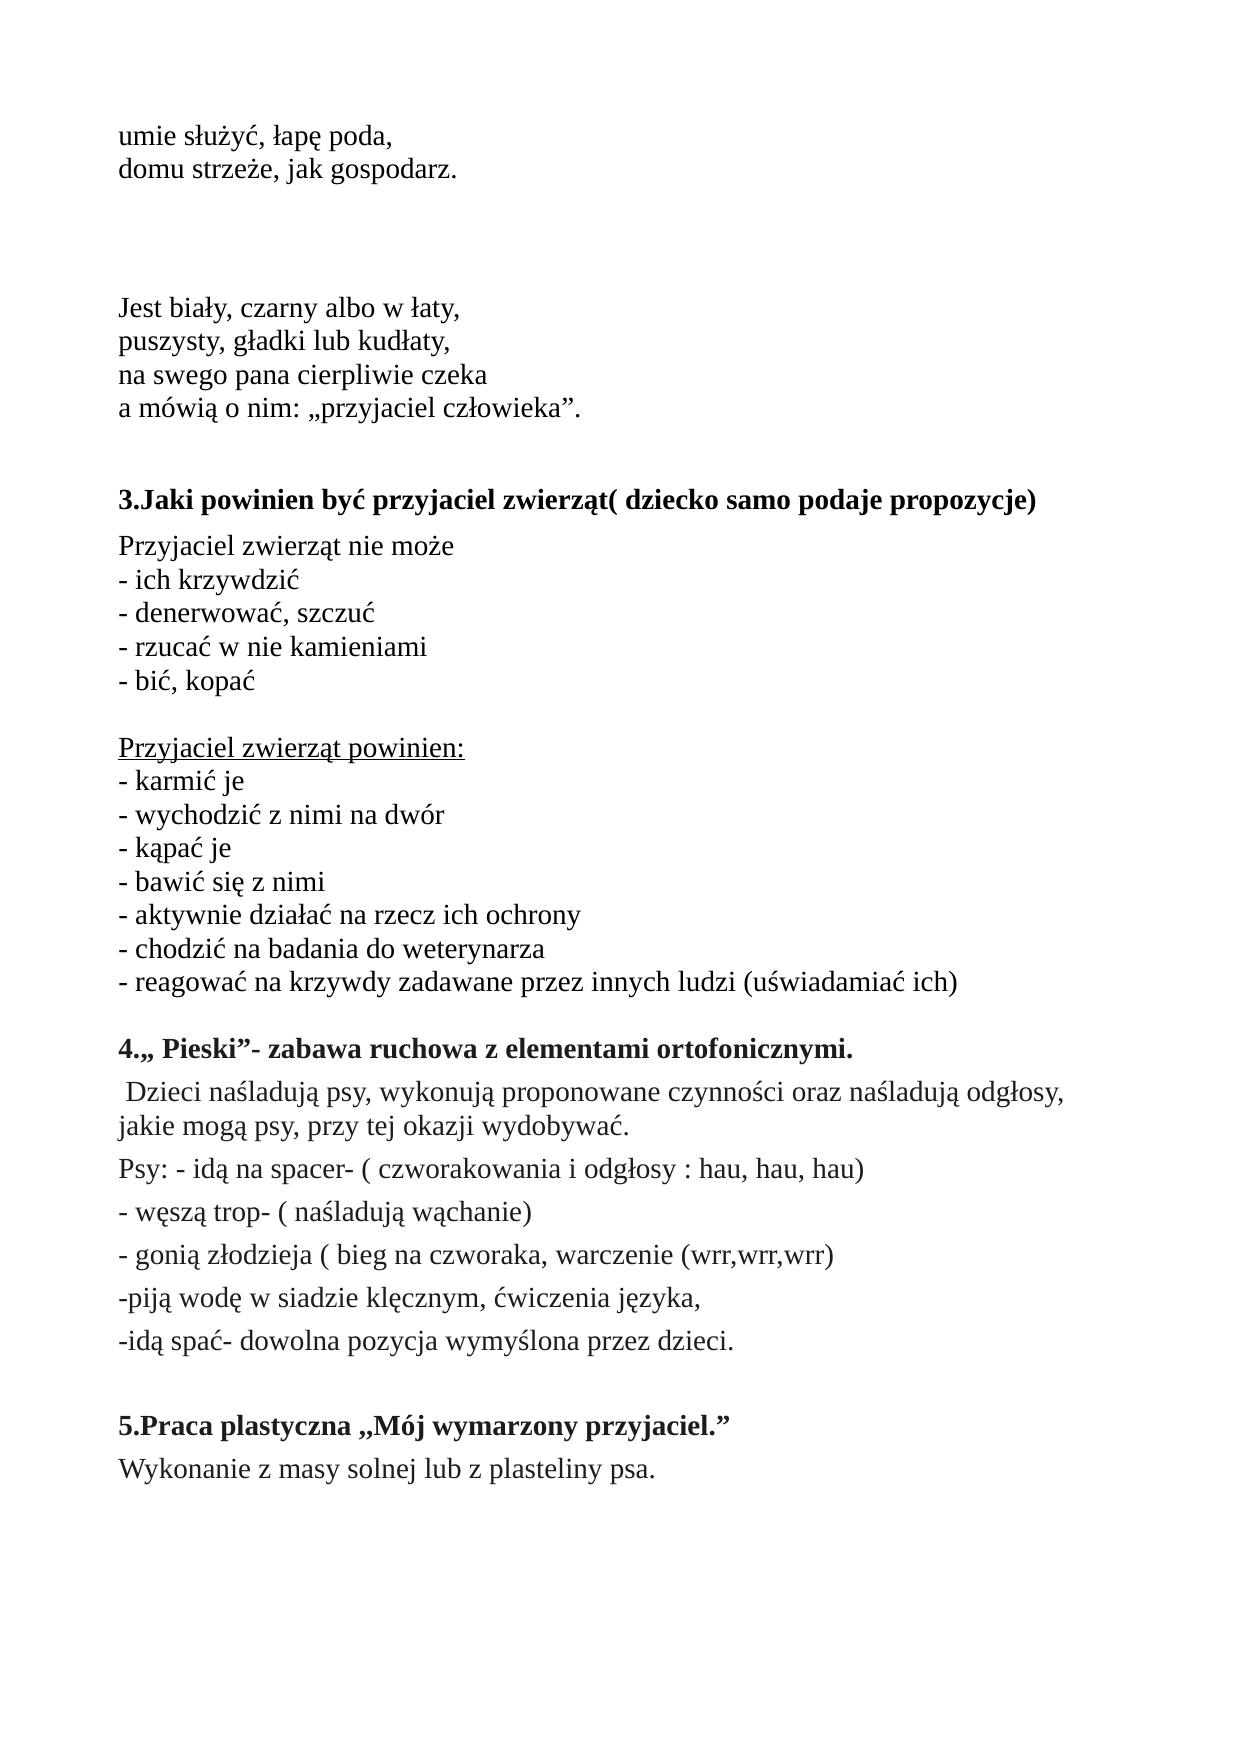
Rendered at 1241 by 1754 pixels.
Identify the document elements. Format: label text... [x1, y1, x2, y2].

text 3.Jaki powinien być przyjaciel zwierząt( dziecko samo podaje propozycje) [118, 482, 1122, 516]
text umie służyć, łapę poda, domu strzeże, jak gospodarz. [118, 118, 1122, 185]
text Przyjaciel zwierząt nie może - ich krzywdzić - denerwować, szczuć - rzucać w nie kamieniami - bić, kopać Przyjaciel zwierząt powinien: - karmić je - wychodzić z nimi na dwór - kąpać je - bawić się z nimi - aktywnie działać na rzecz ich ochrony - chodzić na badania do weterynarza - reagować na krzywdy zadawane przez innych ludzi (uświadamiać ich) [118, 528, 1122, 998]
text Jest biały, czarny albo w łaty, puszysty, gładki lub kudłaty, na swego pana cierpliwie czeka a mówią o nim: „przyjaciel człowieka”. [118, 290, 1122, 424]
text 5.Praca plastyczna ,,Mój wymarzony przyjaciel.” [118, 1408, 1122, 1442]
text Wykonanie z masy solnej lub z plasteliny psa. [118, 1451, 1122, 1485]
text -idą spać- dowolna pozycja wymyślona przez dzieci. [118, 1323, 1122, 1356]
text -piją wodę w siadzie klęcznym, ćwiczenia języka, [118, 1280, 1122, 1313]
text 4.„ Pieski”- zabawa ruchowa z elementami ortofonicznymi. [118, 1032, 1122, 1065]
text Psy: - idą na spacer- ( czworakowania i odgłosy : hau, hau, hau) [118, 1151, 1122, 1184]
text Dzieci naśladują psy, wykonują proponowane czynności oraz naśladują odgłosy, jakie mogą psy, przy tej okazji wydobywać. [118, 1074, 1122, 1142]
text - węszą trop- ( naśladują wąchanie) [118, 1194, 1122, 1227]
text - gonią złodzieja ( bieg na czworaka, warczenie (wrr,wrr,wrr) [118, 1237, 1122, 1270]
